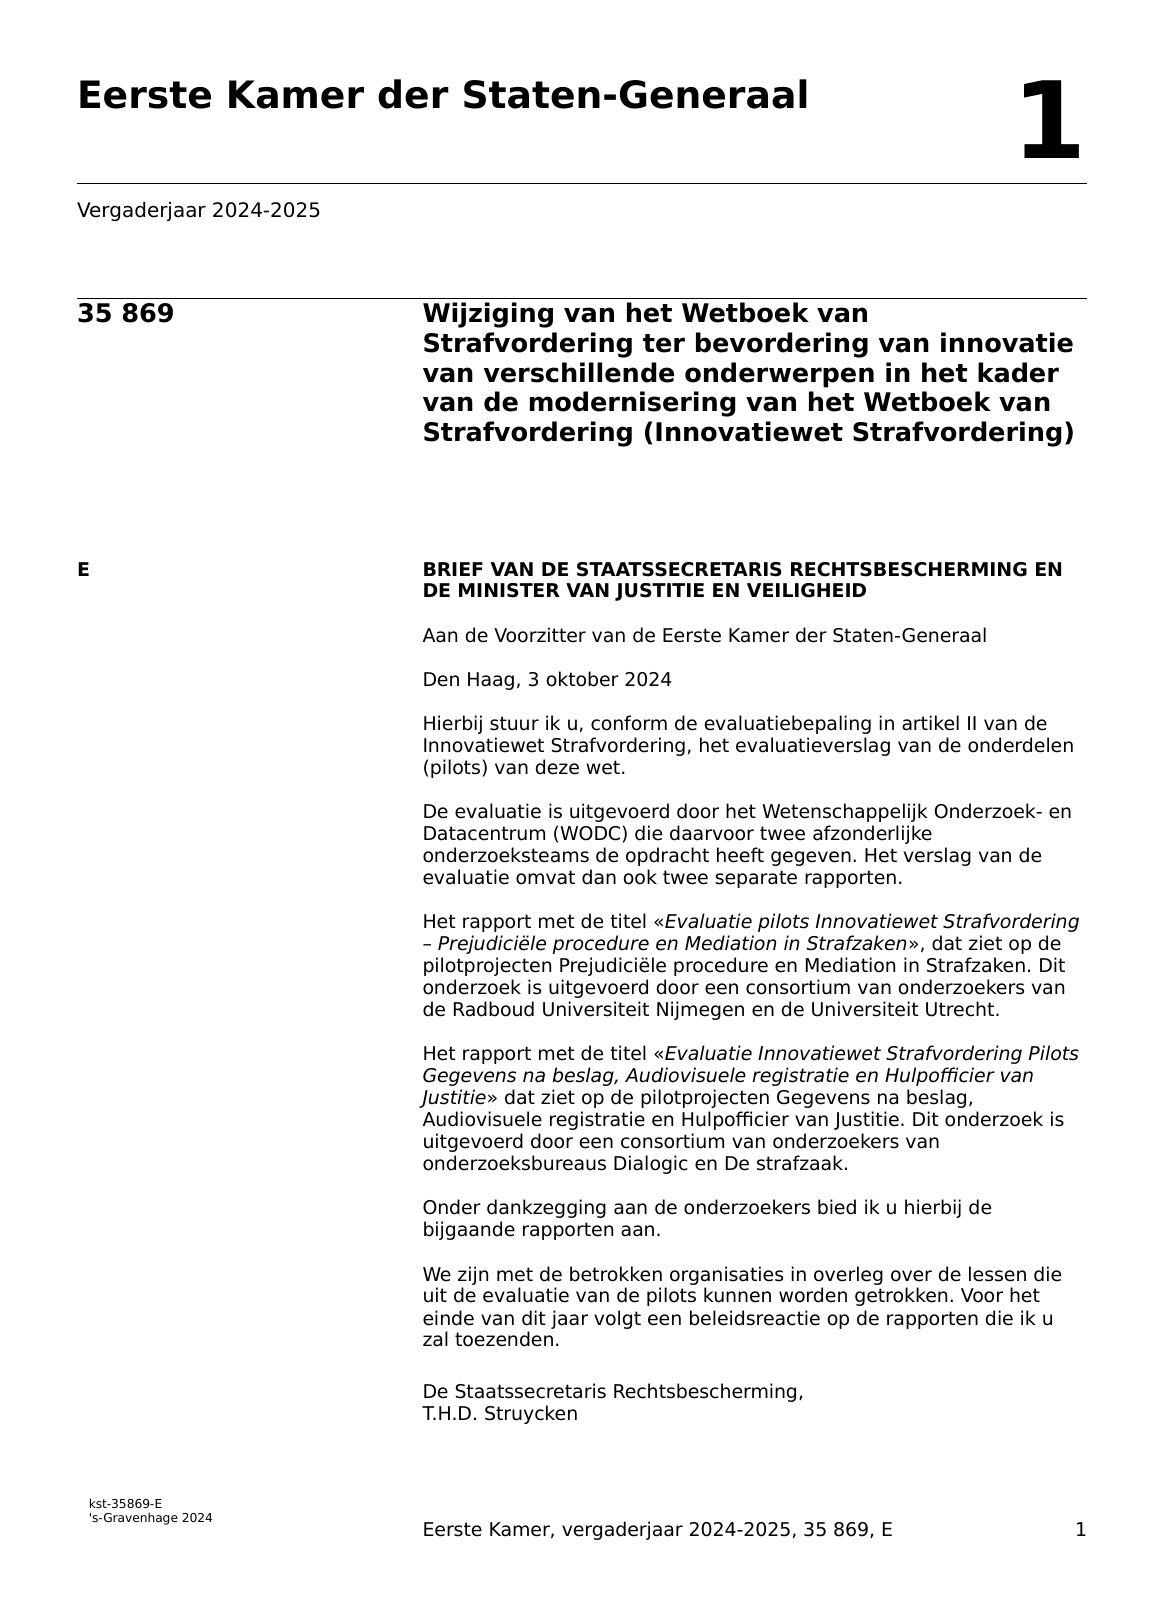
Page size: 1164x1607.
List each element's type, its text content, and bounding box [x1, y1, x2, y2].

text Den Haag, 3 oktober 2024 [422, 669, 1087, 691]
text Onder dankzegging aan de onderzoekers bied ik u hierbij de bijgaande rapporten aan. [422, 1197, 1087, 1241]
text We zijn met de betrokken organisaties in overleg over de lessen die uit de evaluatie van de pilots kunnen worden getrokken. Voor het einde van dit jaar volgt een beleidsreactie op de rapporten die ik u zal toezenden. [422, 1263, 1087, 1351]
text De Staatssecretaris Rechtsbescherming, T.H.D. Struycken [422, 1381, 1087, 1425]
text 's-Gravenhage 2024 [88, 1511, 323, 1525]
text De evaluatie is uitgevoerd door het Wetenschappelijk Onderzoek- en Datacentrum (WODC) die daarvoor twee afzonderlijke onderzoeksteams de opdracht heeft gegeven. Het verslag van de evaluatie omvat dan ook twee separate rapporten. [422, 801, 1087, 889]
text Aan de Voorzitter van de Eerste Kamer der Staten-Generaal [422, 624, 1087, 647]
text Hierbij stuur ik u, conform de evaluatiebepaling in artikel II van de Innovatiewet Strafvordering, het evaluatieverslag van de onderdelen (pilots) van deze wet. [422, 713, 1087, 779]
table_cell Vergaderjaar 2024-2025 [77, 184, 1087, 298]
text Het rapport met de titel «Evaluatie Innovatiewet Strafvordering Pilots Gegevens na beslag, Audiovisuele registratie en Hulpofficier van Justitie» dat ziet op de pilotprojecten Gegevens na beslag, Audiovisuele registratie en Hulpofficier van Justitie. Dit onderzoek is uitgevoerd door een consortium van onderzoekers van onderzoeksbureaus Dialogic en De strafzaak. [422, 1043, 1087, 1175]
text Het rapport met de titel «Evaluatie pilots Innovatiewet Strafvordering – Prejudiciële procedure en Mediation in Strafzaken», dat ziet op de pilotprojecten Prejudiciële procedure en Mediation in Strafzaken. Dit onderzoek is uitgevoerd door een consortium van onderzoekers van de Radboud Universiteit Nijmegen en de Universiteit Utrecht. [422, 911, 1087, 1021]
subtitle E BRIEF VAN DE STAATSSECRETARIS RECHTSBESCHERMING EN DE MINISTER VAN JUSTITIE EN VEILIGHEID [77, 558, 1087, 602]
table_header Eerste Kamer der Staten-Generaal [77, 59, 886, 183]
table_header 1 [886, 59, 1087, 183]
text kst-35869-E [88, 1497, 323, 1511]
subtitle 35 869 Wijziging van het Wetboek van Strafvordering ter bevordering van innovatie van verschillende onderwerpen in het kader van de modernisering van het Wetboek van Strafvordering (Innovatiewet Strafvordering) [77, 299, 1087, 447]
